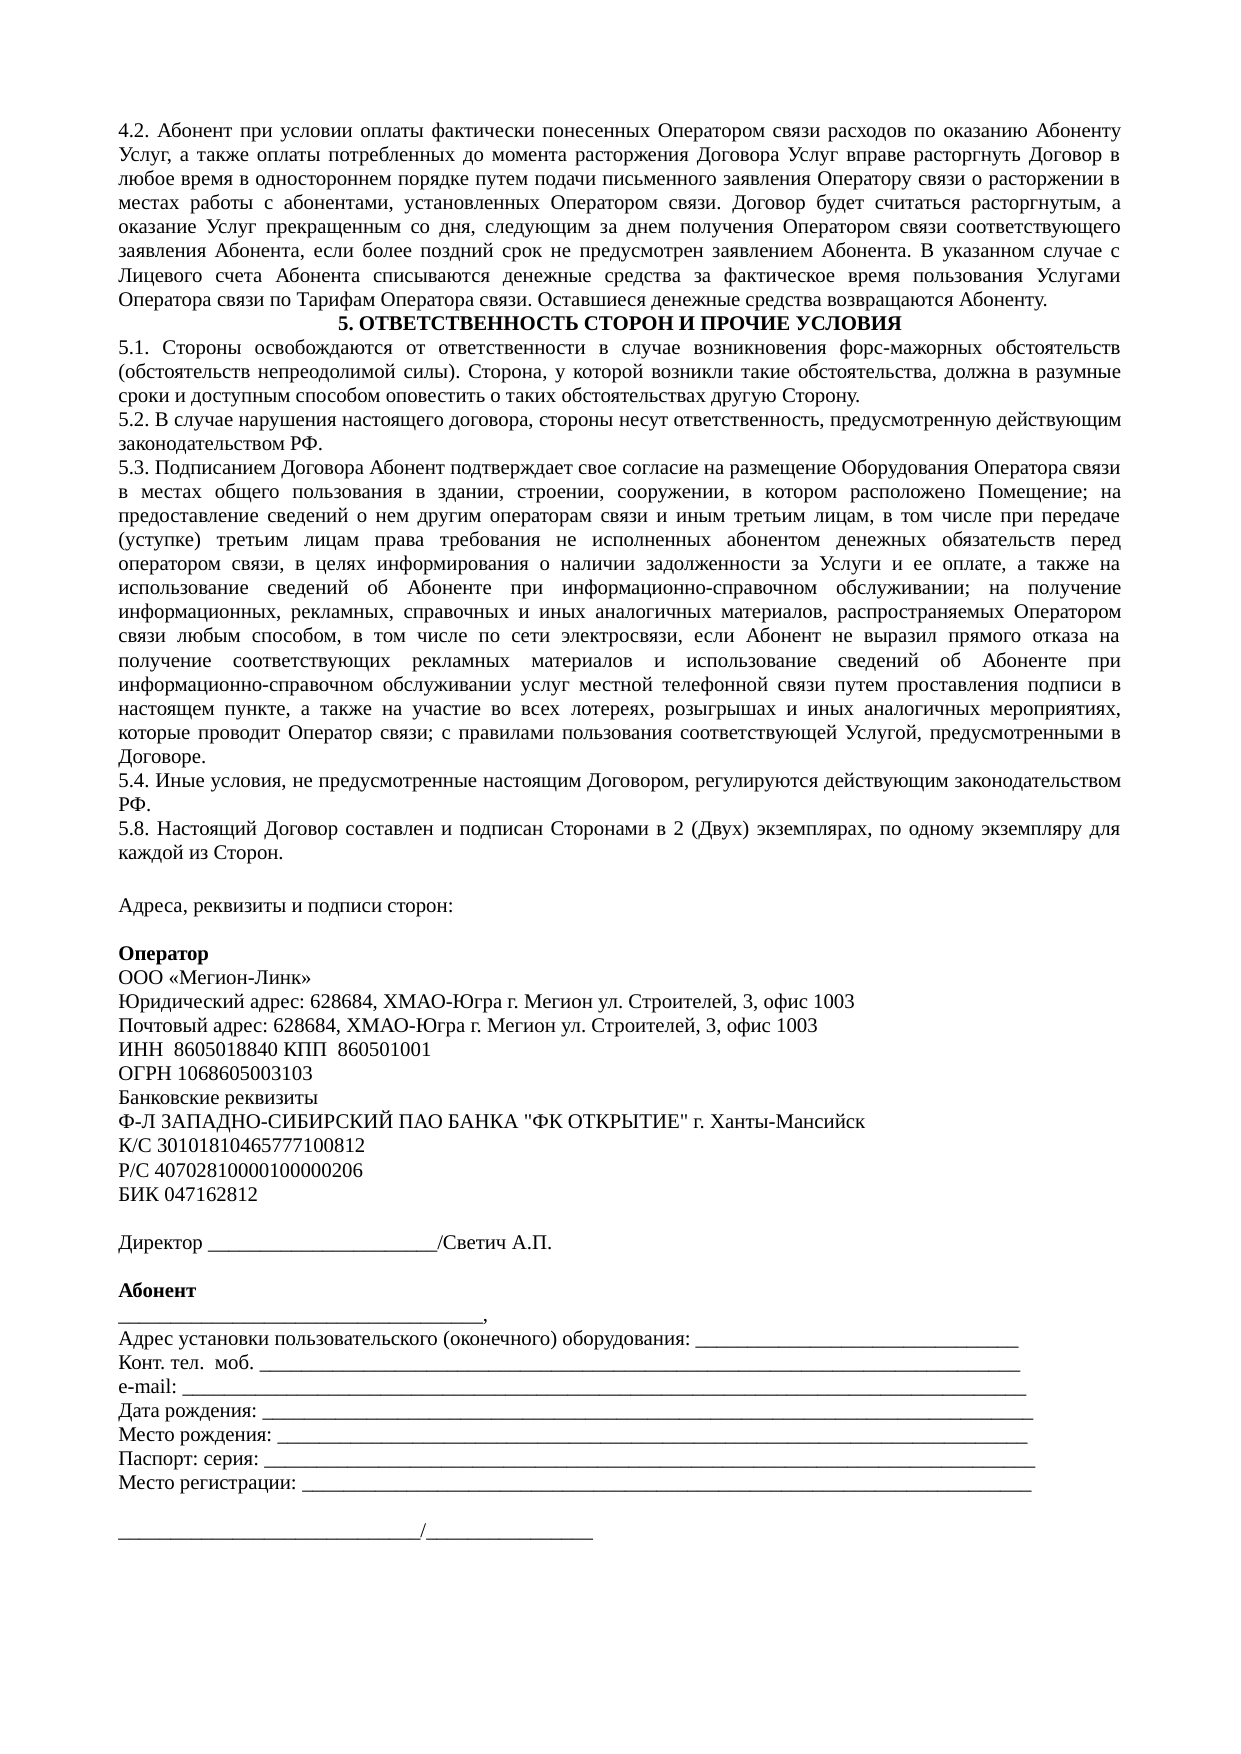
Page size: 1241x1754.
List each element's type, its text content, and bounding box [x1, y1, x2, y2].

text Банковские реквизиты [118, 1085, 1122, 1109]
text ИНН 8605018840 КПП 860501001 [118, 1037, 1122, 1061]
text Директор ______________________/Светич А.П. [118, 1230, 1122, 1254]
text ООО «Мегион-Линк» [118, 965, 1122, 989]
text 5.8. Настоящий Договор составлен и подписан Сторонами в 2 (Двух) экземплярах, по одному экземпляру для каждой из Сторон. [118, 816, 1122, 864]
text 5.1. Стороны освобождаются от ответственности в случае возникновения форс-мажорных обстоятельств (обстоятельств непреодолимой силы). Сторона, у которой возникли такие обстоятельства, должна в разумные сроки и доступным способом оповестить о таких обстоятельствах другую Сторону. [118, 335, 1122, 407]
text Ф-Л ЗАПАДНО-СИБИРСКИЙ ПАО БАНКА "ФК ОТКРЫТИЕ" г. Ханты-Мансийск [118, 1109, 1122, 1133]
text Паспорт: серия: __________________________________________________________________________ [118, 1446, 1122, 1470]
text e-mail: _________________________________________________________________________________ [118, 1374, 1122, 1398]
text 5.2. В случае нарушения настоящего договора, стороны несут ответственность, предусмотренную действующим законодательством РФ. [118, 407, 1122, 455]
text Место регистрации: ______________________________________________________________________ [118, 1470, 1122, 1494]
text БИК 047162812 [118, 1182, 1122, 1206]
text К/С 30101810465777100812 [118, 1133, 1122, 1157]
text Адреса, реквизиты и подписи сторон: [118, 893, 1122, 917]
text Оператор [118, 941, 1122, 965]
text Дата рождения: __________________________________________________________________________ [118, 1398, 1122, 1422]
text Юридический адрес: 628684, ХМАО-Югра г. Мегион ул. Строителей, 3, офис 1003 [118, 989, 1122, 1013]
text ___________________________________, [118, 1302, 1122, 1326]
text Р/С 40702810000100000206 [118, 1157, 1122, 1182]
text Почтовый адрес: 628684, ХМАО-Югра г. Мегион ул. Строителей, 3, офис 1003 [118, 1013, 1122, 1037]
text Адрес установки пользовательского (оконечного) оборудования: _______________________________ [118, 1326, 1122, 1350]
text Конт. тел. моб. _________________________________________________________________________ [118, 1350, 1122, 1374]
text Абонент [118, 1278, 1122, 1302]
text _____________________________/________________ [118, 1518, 1122, 1542]
text 4.2. Абонент при условии оплаты фактически понесенных Оператором связи расходов по оказанию Абоненту Услуг, а также оплаты потребленных до момента расторжения Договора Услуг вправе расторгнуть Договор в любое время в одностороннем порядке путем подачи письменного заявления Оператору связи о расторжении в местах работы с абонентами, установленных Оператором связи. Договор будет считаться расторгнутым, а оказание Услуг прекращенным со дня, следующим за днем получения Оператором связи соответствующего заявления Абонента, если более поздний срок не предусмотрен заявлением Абонента. В указанном случае с Лицевого счета Абонента списываются денежные средства за фактическое время пользования Услугами Оператора связи по Тарифам Оператора связи. Оставшиеся денежные средства возвращаются Абоненту. [118, 118, 1122, 311]
text 5.3. Подписанием Договора Абонент подтверждает свое согласие на размещение Оборудования Оператора связи в местах общего пользования в здании, строении, сооружении, в котором расположено Помещение; на предоставление сведений о нем другим операторам связи и иным третьим лицам, в том числе при передаче (уступке) третьим лицам права требования не исполненных абонентом денежных обязательств перед оператором связи, в целях информирования о наличии задолженности за Услуги и ее оплате, а также на использование сведений об Абоненте при информационно-справочном обслуживании; на получение информационных, рекламных, справочных и иных аналогичных материалов, распространяемых Оператором связи любым способом, в том числе по сети электросвязи, если Абонент не выразил прямого отказа на получение соответствующих рекламных материалов и использование сведений об Абоненте при информационно-справочном обслуживании услуг местной телефонной связи путем проставления подписи в настоящем пункте, а также на участие во всех лотереях, розыгрышах и иных аналогичных мероприятиях, которые проводит Оператор связи; с правилами пользования соответствующей Услугой, предусмотренными в Договоре. [118, 455, 1122, 768]
text Место рождения: ________________________________________________________________________ [118, 1422, 1122, 1446]
text 5.4. Иные условия, не предусмотренные настоящим Договором, регулируются действующим законодательством РФ. [118, 768, 1122, 816]
text 5. ОТВЕТСТВЕННОСТЬ СТОРОН И ПРОЧИЕ УСЛОВИЯ [118, 311, 1122, 335]
text ОГРН 1068605003103 [118, 1061, 1122, 1085]
